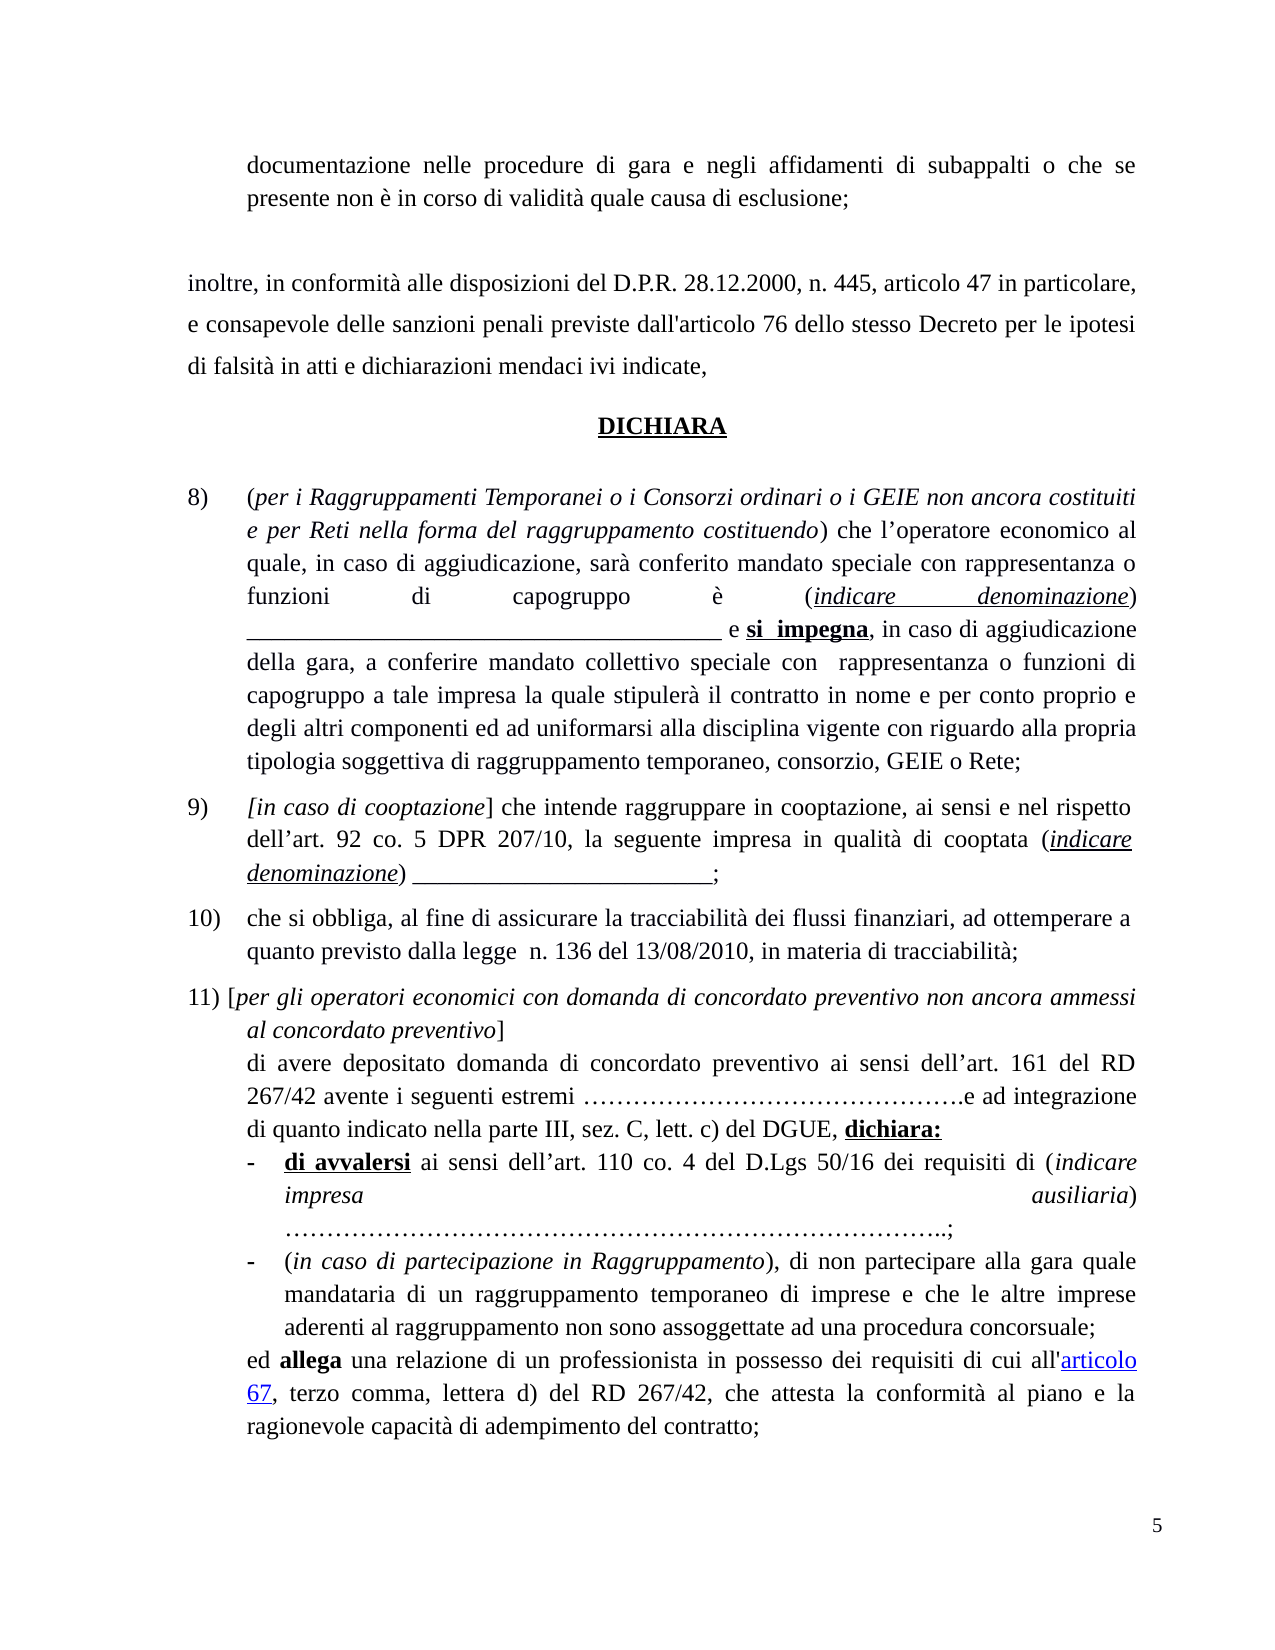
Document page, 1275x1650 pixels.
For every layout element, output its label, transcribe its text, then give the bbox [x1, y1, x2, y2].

text 9) [in caso di cooptazione] che intende raggruppare in cooptazione, ai sensi e nel rispetto dell’art. 92 co. 5 DPR 207/10, la seguente impresa in qualità di cooptata (indicare denominazione) ________________________; [187, 792, 1132, 886]
text 8) (per i Raggruppamenti Temporanei o i Consorzi ordinari o i GEIE non ancora costituiti e per Reti nella forma del raggruppamento costituendo) che l’operatore economico al quale, in caso di aggiudicazione, sarà conferito mandato speciale con rappresentanza o funzioni di capogruppo è (indicare denominazione) ______________________________________ e si impegna, in caso di aggiudicazione della gara, a conferire mandato collettivo speciale con rappresentanza o funzioni di capogruppo a tale impresa la quale stipulerà il contratto in nome e per conto proprio e degli altri componenti ed ad uniformarsi alla disciplina vigente con riguardo alla propria tipologia soggettiva di raggruppamento temporaneo, consorzio, GEIE o Rete; [187, 482, 1137, 775]
text di avere depositato domanda di concordato preventivo ai sensi dell’art. 161 del RD 267/42 avente i seguenti estremi ……………………………………….e ad integrazione di quanto indicato nella parte III, sez. C, lett. c) del DGUE, dichiara: [247, 1048, 1137, 1142]
text 11) [per gli operatori economici con domanda di concordato preventivo non ancora ammessi al concordato preventivo] [187, 982, 1137, 1043]
text 10) che si obbliga, al fine di assicurare la tracciabilità dei flussi finanziari, ad ottemperare a quanto previsto dalla legge n. 136 del 13/08/2010, in materia di tracciabilità; [187, 903, 1132, 965]
text documentazione nelle procedure di gara e negli affidamenti di subappalti o che se presente non è in corso di validità quale causa di esclusione; [187, 150, 1137, 212]
list (in caso di partecipazione in Raggruppamento), di non partecipare alla gara quale mandataria di un raggruppamento temporaneo di imprese e che le altre imprese aderenti al raggruppamento non sono assoggettate ad una procedura concorsuale; [247, 1246, 1137, 1341]
list di avvalersi ai sensi dell’art. 110 co. 4 del D.Lgs 50/16 dei requisiti di (indicare impresa ausiliaria) ……………………………………………………………………..; [247, 1147, 1137, 1242]
text inoltre, in conformità alle disposizioni del D.P.R. 28.12.2000, n. 445, articolo 47 in particolare, e consapevole delle sanzioni penali previste dall'articolo 76 dello stesso Decreto per le ipotesi di falsità in atti e dichiarazioni mendaci ivi indicate, [187, 258, 1137, 383]
text DICHIARA [187, 411, 1137, 440]
text ed allega una relazione di un professionista in possesso dei requisiti di cui all'articolo 67, terzo comma, lettera d) del RD 267/42, che attesta la conformità al piano e la ragionevole capacità di adempimento del contratto; [247, 1345, 1137, 1440]
